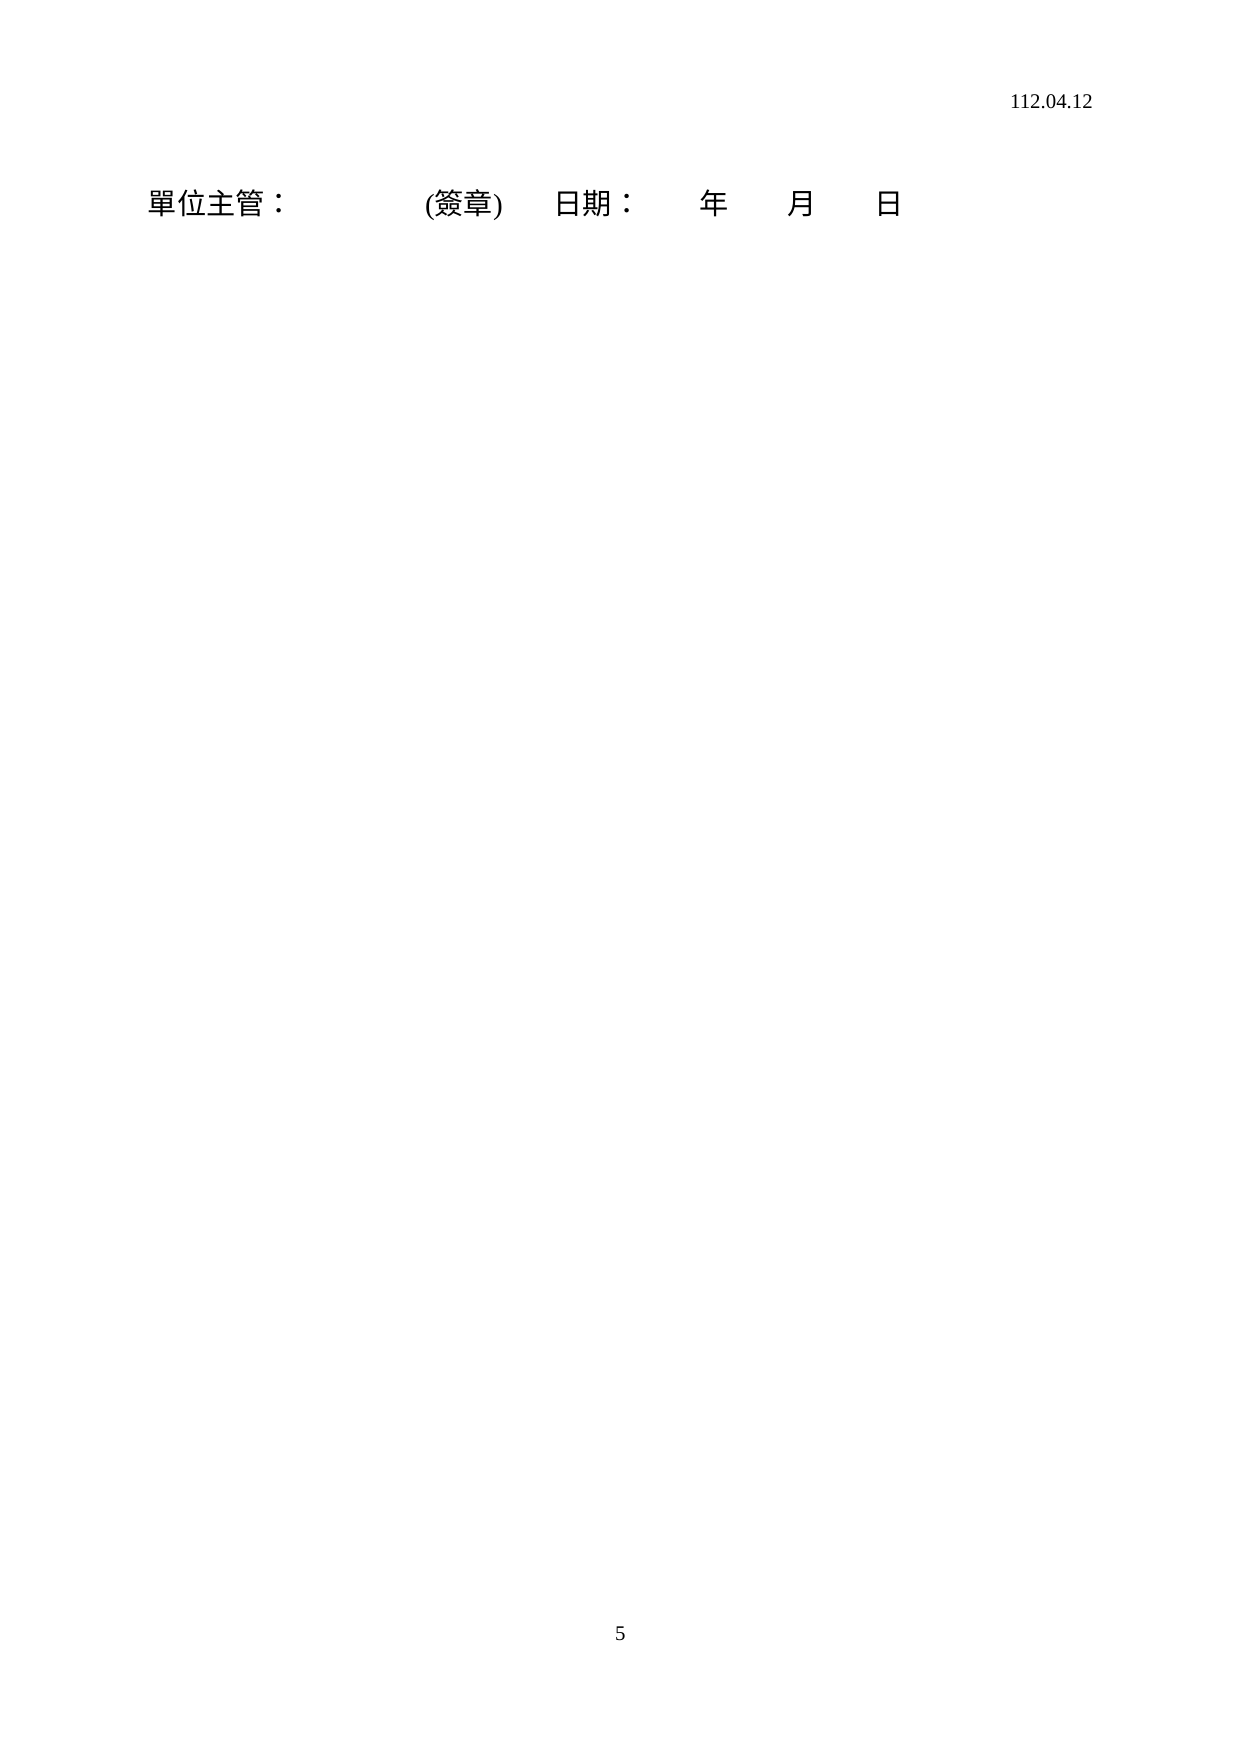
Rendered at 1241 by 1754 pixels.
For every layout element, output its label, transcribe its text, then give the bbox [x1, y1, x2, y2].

text 單位主管： (簽章) 日期： 年 月 日 [148, 160, 1092, 223]
